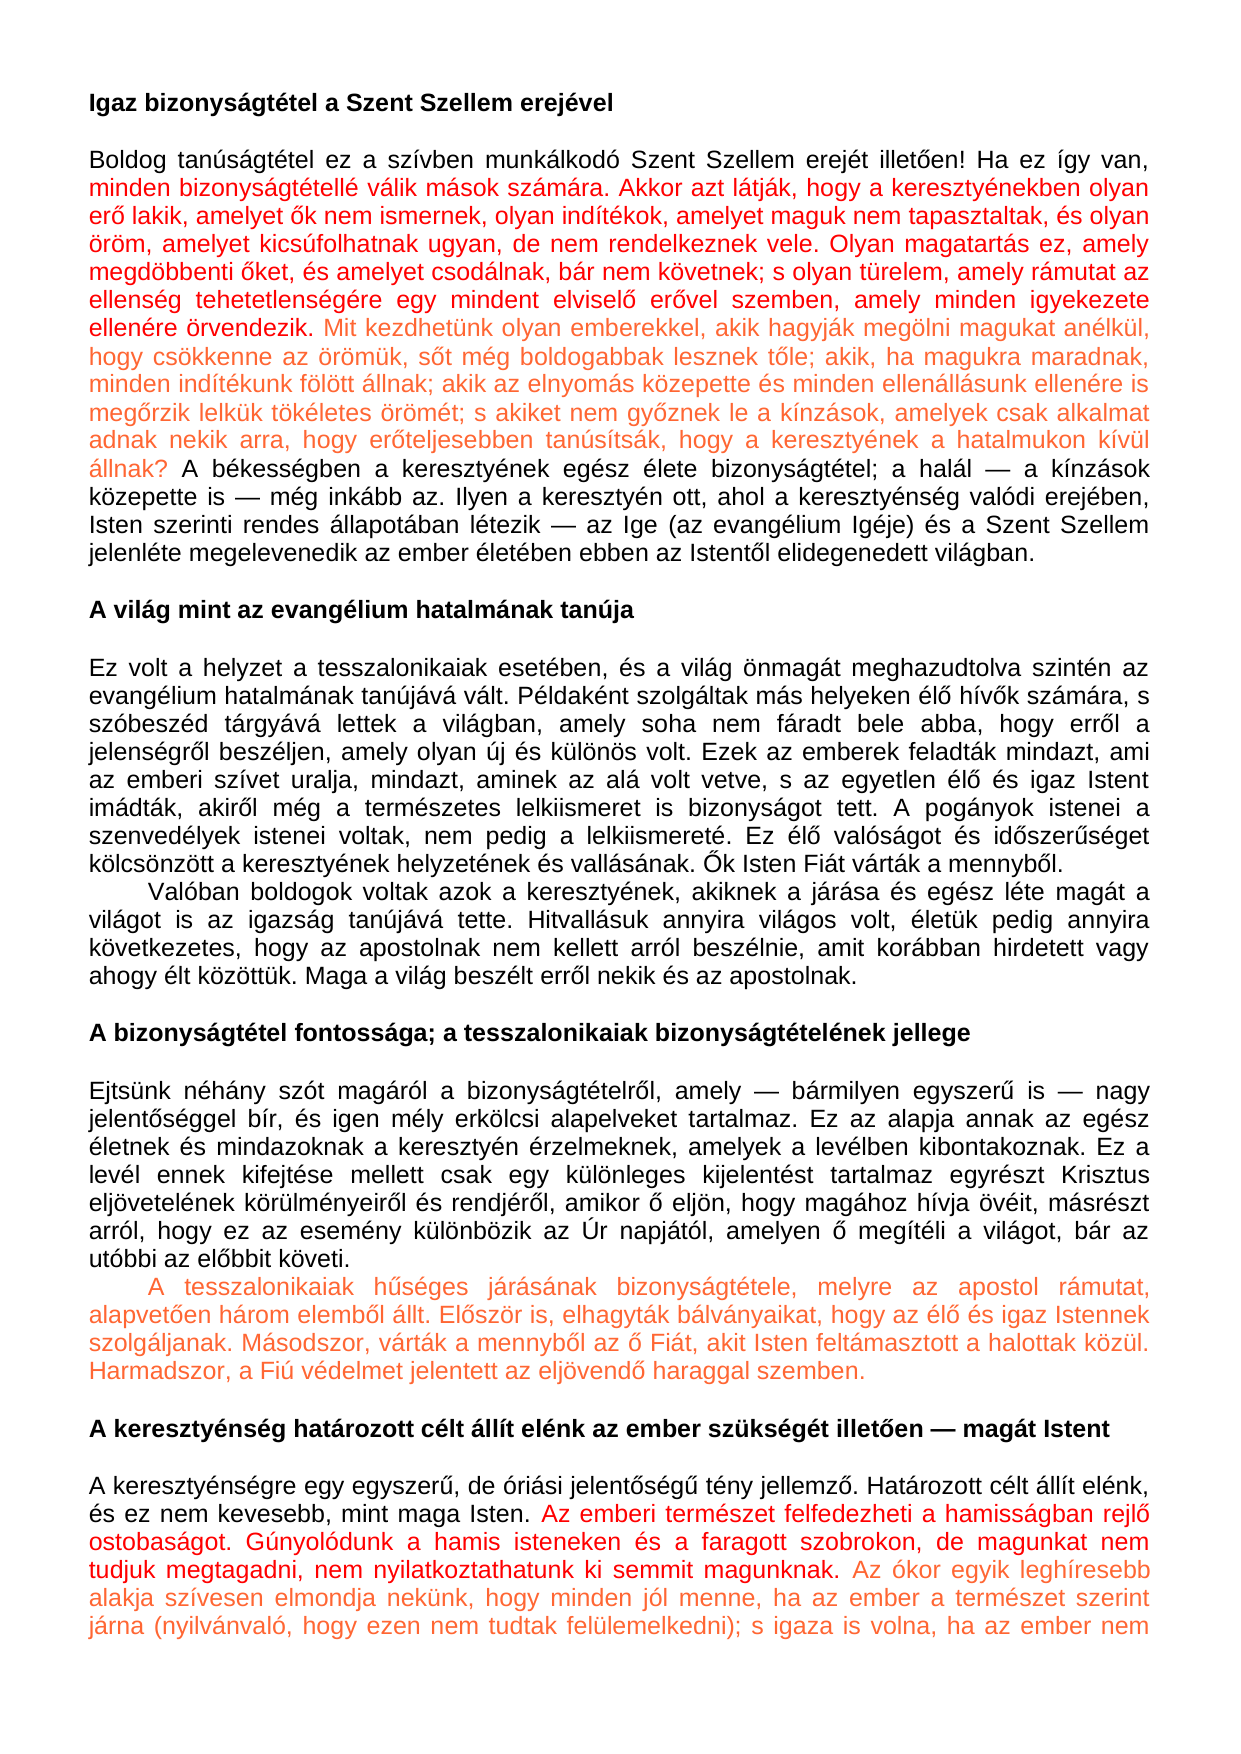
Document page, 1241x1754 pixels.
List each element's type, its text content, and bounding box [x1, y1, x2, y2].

text A bizonyságtétel fontossága; a tesszalonikaiak bizonyságtételének jellege [88, 1019, 1152, 1047]
text A világ mint az evangélium hatalmának tanúja [88, 596, 1152, 624]
text Ez volt a helyzet a tesszalonikaiak esetében, és a világ önmagát meghazudtolva szintén az evangélium hatalmának tanújává vált. Példaként szolgáltak más helyeken élő hívők számára, s szóbeszéd tárgyává lettek a világban, amely soha nem fáradt bele abba, hogy erről a jelenségről beszéljen, amely olyan új és különös volt. Ezek az emberek feladták mindazt, ami az emberi szívet uralja, mindazt, aminek az alá volt vetve, s az egyetlen élő és igaz Istent imádták, akiről még a természetes lelkiismeret is bizonyságot tett. A pogányok istenei a szenvedélyek istenei voltak, nem pedig a lelkiismereté. Ez élő valóságot és időszerűséget kölcsönzött a keresztyének helyzetének és vallásának. Ők Isten Fiát várták a mennyből. [88, 653, 1152, 877]
text Igaz bizonyságtétel a Szent Szellem erejével [88, 88, 1152, 117]
text A keresztyénség határozott célt állít elénk az ember szükségét illetően — magát Istent [88, 1414, 1152, 1442]
text Boldog tanúságtétel ez a szívben munkálkodó Szent Szellem erejét illetően! Ha ez így van, minden bizonyságtétellé válik mások számára. Akkor azt látják, hogy a keresztyénekben olyan erő lakik, amelyet ők nem ismernek, olyan indítékok, amelyet maguk nem tapasztaltak, és olyan öröm, amelyet kicsúfolhatnak ugyan, de nem rendelkeznek vele. Olyan magatartás ez, amely megdöbbenti őket, és amelyet csodálnak, bár nem követnek; s olyan türelem, amely rámutat az ellenség tehetetlenségére egy mindent elviselő erővel szemben, amely minden igyekezete ellenére örvendezik. Mit kezdhetünk olyan emberekkel, akik hagyják megölni magukat anélkül, hogy csökkenne az örömük, sőt még boldogabbak lesznek tőle; akik, ha magukra maradnak, minden indítékunk fölött állnak; akik az elnyomás közepette és minden ellenállásunk ellenére is megőrzik lelkük tökéletes örömét; s akiket nem győznek le a kínzások, amelyek csak alkalmat adnak nekik arra, hogy erőteljesebben tanúsítsák, hogy a keresztyének a hatalmukon kívül állnak? A békességben a keresztyének egész élete bizonyságtétel; a halál — a kínzások közepette is — még inkább az. Ilyen a keresztyén ott, ahol a keresztyénség valódi erejében, Isten szerinti rendes állapotában létezik — az Ige (az evangélium Igéje) és a Szent Szellem jelenléte megelevenedik az ember életében ebben az Istentől elidegenedett világban. [88, 146, 1152, 566]
text A tesszalonikaiak hűséges járásának bizonyságtétele, melyre az apostol rámutat, alapvetően három elemből állt. Először is, elhagyták bálványaikat, hogy az élő és igaz Istennek szolgáljanak. Másodszor, várták a mennyből az ő Fiát, akit Isten feltámasztott a halottak közül. Harmadszor, a Fiú védelmet jelentett az eljövendő haraggal szemben. [88, 1273, 1152, 1385]
text Ejtsünk néhány szót magáról a bizonyságtételről, amely — bármilyen egyszerű is — nagy jelentőséggel bír, és igen mély erkölcsi alapelveket tartalmaz. Ez az alapja annak az egész életnek és mindazoknak a keresztyén érzelmeknek, amelyek a levélben kibontakoznak. Ez a levél ennek kifejtése mellett csak egy különleges kijelentést tartalmaz egyrészt Krisztus eljövetelének körülményeiről és rendjéről, amikor ő eljön, hogy magához hívja övéit, másrészt arról, hogy ez az esemény különbözik az Úr napjától, amelyen ő megítéli a világot, bár az utóbbi az előbbit követi. [88, 1077, 1152, 1273]
text A keresztyénségre egy egyszerű, de óriási jelentőségű tény jellemző. Határozott célt állít elénk, és ez nem kevesebb, mint maga Isten. Az emberi természet felfedezheti a hamisságban rejlő ostobaságot. Gúnyolódunk a hamis isteneken és a faragott szobrokon, de magunkat nem tudjuk megtagadni, nem nyilatkoztathatunk ki semmit magunknak. Az ókor egyik leghíresebb alakja szívesen elmondja nekünk, hogy minden jól menne, ha az ember a természet szerint járna (nyilvánvaló, hogy ezen nem tudtak felülemelkedni); s igaza is volna, ha az ember nem [88, 1472, 1152, 1640]
text Valóban boldogok voltak azok a keresztyének, akiknek a járása és egész léte magát a világot is az igazság tanújává tette. Hitvallásuk annyira világos volt, életük pedig annyira következetes, hogy az apostolnak nem kellett arról beszélnie, amit korábban hirdetett vagy ahogy élt közöttük. Maga a világ beszélt erről nekik és az apostolnak. [88, 877, 1152, 989]
